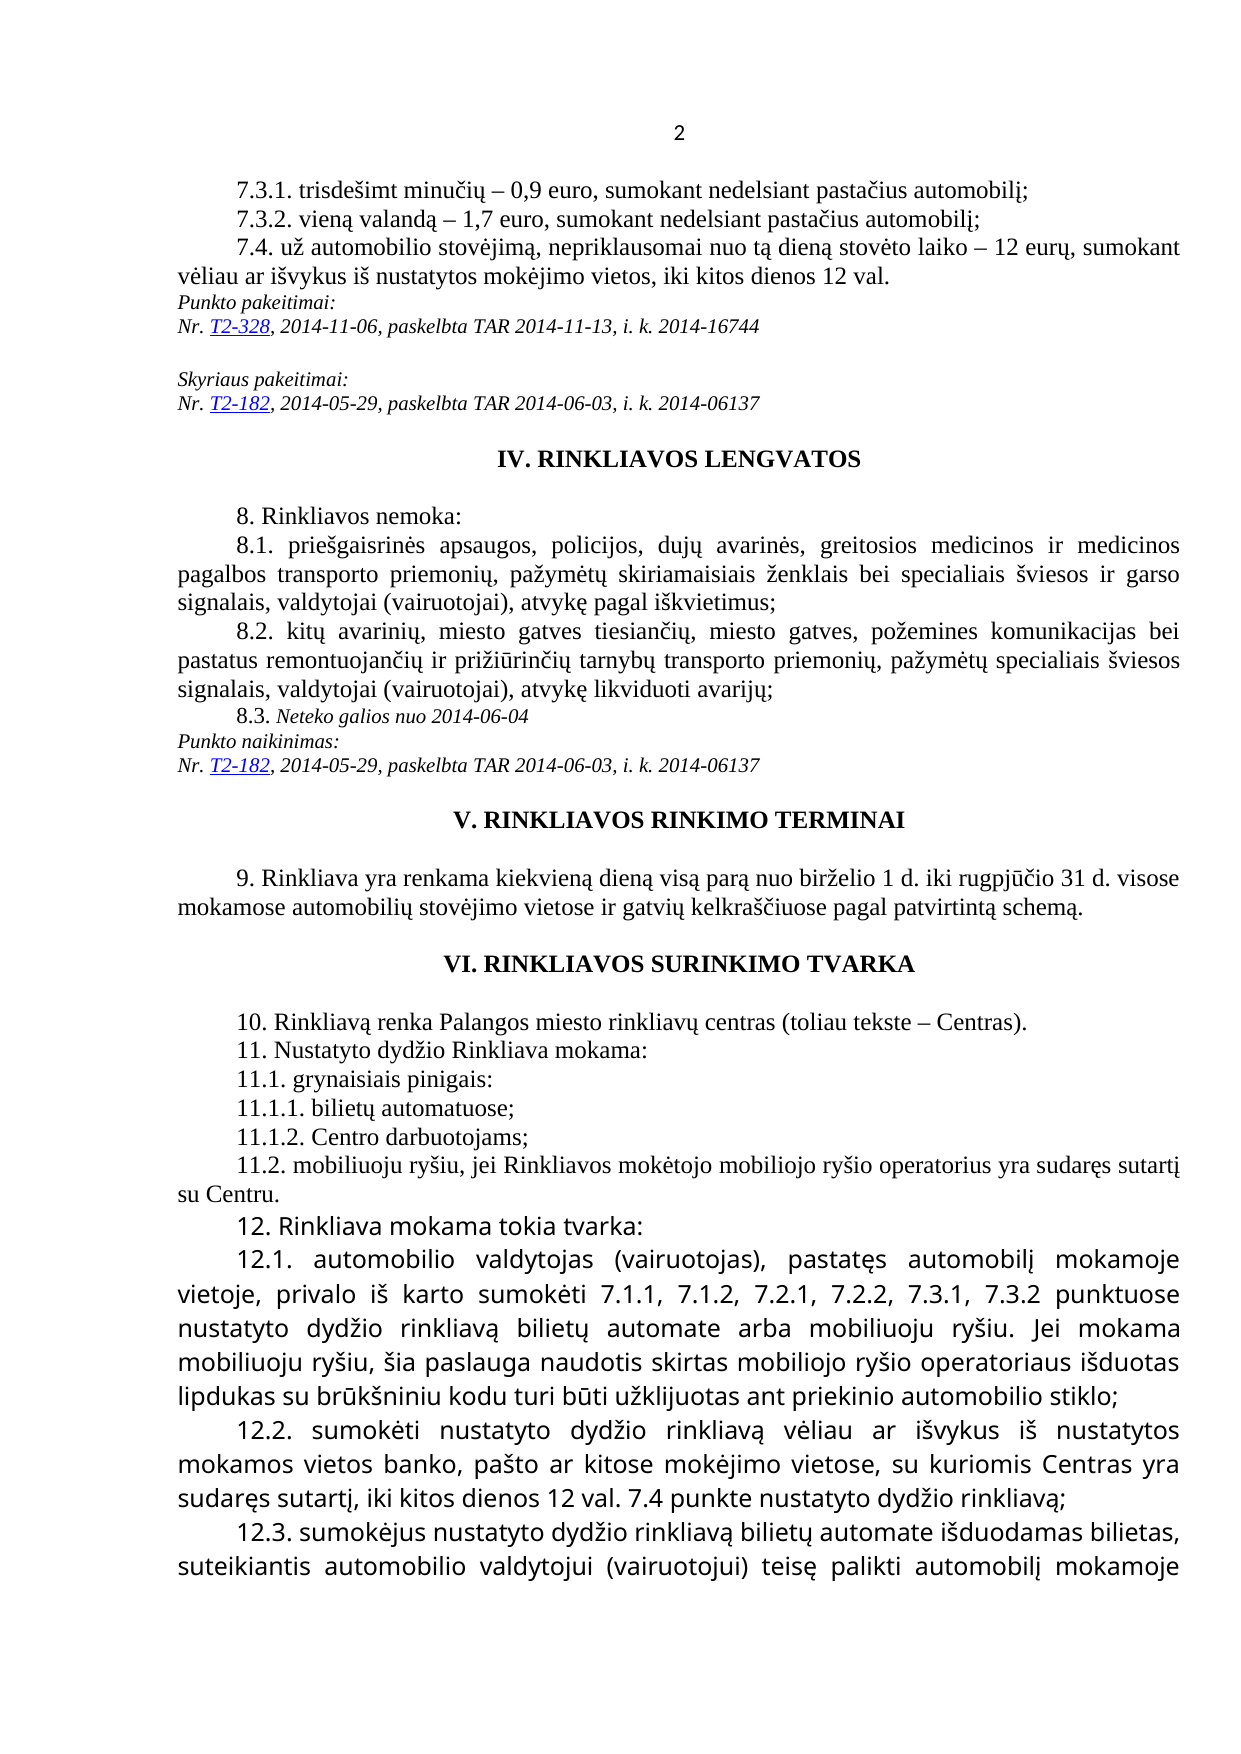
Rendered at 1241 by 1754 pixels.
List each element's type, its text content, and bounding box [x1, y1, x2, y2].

text 11.1.2. Centro darbuotojams; [177, 1122, 1181, 1151]
text 12.2. sumokėti nustatyto dydžio rinkliavą vėliau ar išvykus iš nustatytos mokamos vietos banko, pašto ar kitose mokėjimo vietose, su kuriomis Centras yra sudaręs sutartį, iki kitos dienos 12 val. 7.4 punkte nustatyto dydžio rinkliavą; [177, 1412, 1181, 1515]
text 12.1. automobilio valdytojas (vairuotojas), pastatęs automobilį mokamoje vietoje, privalo iš karto sumokėti 7.1.1, 7.1.2, 7.2.1, 7.2.2, 7.3.1, 7.3.2 punktuose nustatyto dydžio rinkliavą bilietų automate arba mobiliuoju ryšiu. Jei mokama mobiliuoju ryšiu, šia paslauga naudotis skirtas mobiliojo ryšio operatoriaus išduotas lipdukas su brūkšniniu kodu turi būti užklijuotas ant priekinio automobilio stiklo; [177, 1242, 1181, 1412]
text Nr. T2-328, 2014-11-06, paskelbta TAR 2014-11-13, i. k. 2014-16744 [177, 314, 1181, 338]
text Nr. T2-182, 2014-05-29, paskelbta TAR 2014-06-03, i. k. 2014-06137 [177, 753, 1181, 777]
text 11.1.1. bilietų automatuose; [177, 1093, 1181, 1122]
text Punkto pakeitimai: [177, 290, 1181, 314]
text 11.1. grynaisiais pinigais: [177, 1064, 1181, 1093]
text 12.3. sumokėjus nustatyto dydžio rinkliavą bilietų automate išduodamas bilietas, suteikiantis automobilio valdytojui (vairuotojui) teisę palikti automobilį mokamoje [177, 1515, 1181, 1583]
text 9. Rinkliava yra renkama kiekvieną dieną visą parą nuo birželio 1 d. iki rugpjūčio 31 d. visose mokamose automobilių stovėjimo vietose ir gatvių kelkraščiuose pagal patvirtintą schemą. [177, 863, 1181, 921]
text IV. RINKLIAVOS LENGVATOS [177, 444, 1181, 472]
text 8.3. Neteko galios nuo 2014-06-04 [177, 702, 1181, 729]
text 11. Nustatyto dydžio Rinkliava mokama: [177, 1036, 1181, 1064]
text Nr. T2-182, 2014-05-29, paskelbta TAR 2014-06-03, i. k. 2014-06137 [177, 391, 1181, 415]
text V. RINKLIAVOS RINKIMO TERMINAI [177, 806, 1181, 834]
text VI. RINKLIAVOS SURINKIMO TVARKA [177, 949, 1181, 978]
text 10. Rinkliavą renka Palangos miesto rinkliavų centras (toliau tekste – Centras). [177, 1007, 1181, 1036]
text 8.2. kitų avarinių, miesto gatves tiesiančių, miesto gatves, požemines komunikacijas bei pastatus remontuojančių ir prižiūrinčių tarnybų transporto priemonių, pažymėtų specialiais šviesos signalais, valdytojai (vairuotojai), atvykę likviduoti avarijų; [177, 616, 1181, 702]
text 12. Rinkliava mokama tokia tvarka: [177, 1208, 1181, 1242]
text 11.2. mobiliuoju ryšiu, jei Rinkliavos mokėtojo mobiliojo ryšio operatorius yra sudaręs sutartį su Centru. [177, 1151, 1181, 1208]
text Skyriaus pakeitimai: [177, 367, 1181, 391]
text 8.1. priešgaisrinės apsaugos, policijos, dujų avarinės, greitosios medicinos ir medicinos pagalbos transporto priemonių, pažymėtų skiriamaisiais ženklais bei specialiais šviesos ir garso signalais, valdytojai (vairuotojai), atvykę pagal iškvietimus; [177, 530, 1181, 616]
text Punkto naikinimas: [177, 729, 1181, 753]
text 7.3.1. trisdešimt minučių – 0,9 euro, sumokant nedelsiant pastačius automobilį; [177, 175, 1181, 204]
text 7.4. už automobilio stovėjimą, nepriklausomai nuo tą dieną stovėto laiko – 12 eurų, sumokant vėliau ar išvykus iš nustatytos mokėjimo vietos, iki kitos dienos 12 val. [177, 232, 1181, 290]
text 7.3.2. vieną valandą – 1,7 euro, sumokant nedelsiant pastačius automobilį; [177, 204, 1181, 232]
text 8. Rinkliavos nemoka: [177, 501, 1181, 530]
